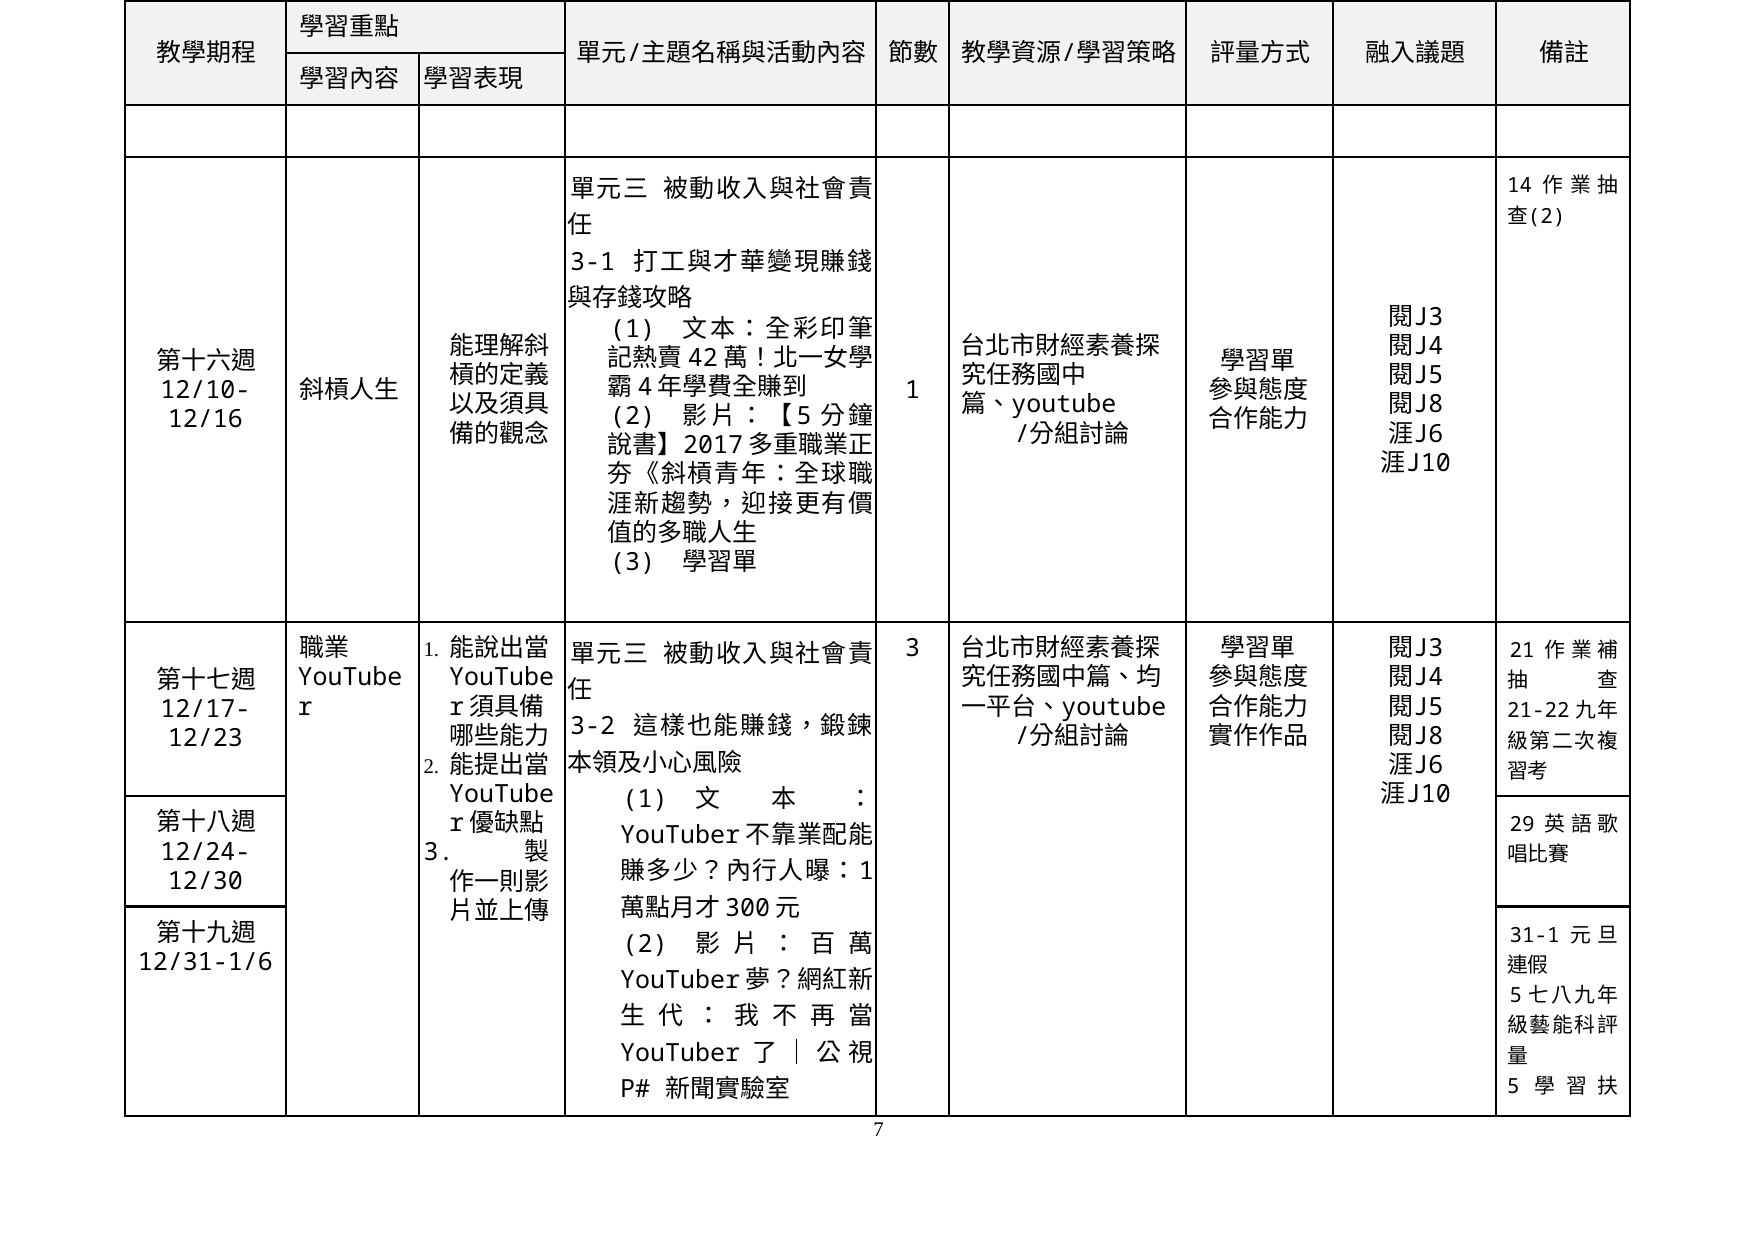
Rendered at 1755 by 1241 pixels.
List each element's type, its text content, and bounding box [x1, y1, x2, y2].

table_cell 學習表現 [420, 54, 564, 104]
table_cell [1334, 106, 1495, 156]
table_cell 學習內容 [287, 54, 418, 104]
table_cell 29英語歌唱比賽 [1497, 797, 1629, 905]
table_cell [1497, 106, 1629, 156]
table_cell 職業YouTuber [287, 623, 418, 1115]
table_header 單元/主題名稱與活動內容 [566, 2, 875, 104]
table_cell 31-1元旦連假 5七八九年級藝能科評量 5學習扶 [1497, 908, 1629, 1115]
table_cell 能理解斜槓的定義以及須具備的觀念 [420, 158, 564, 621]
table_cell 台北市財經素養探究任務國中篇、均一平台、youtube /分組討論 [950, 623, 1185, 1115]
table_cell 1 [877, 158, 948, 621]
table_cell 第十九週12/31-1/6 [126, 908, 285, 1115]
table_cell 第十六週12/10-12/16 [126, 158, 285, 621]
table_header 教學期程 [126, 2, 285, 104]
table_header 節數 [877, 2, 948, 104]
table_cell 21作業補抽查 21-22九年級第二次複習考 [1497, 623, 1629, 795]
table_header 學習重點 [287, 2, 564, 52]
table_cell 14作業抽查(2) [1497, 158, 1629, 621]
table_cell [566, 106, 875, 156]
table_cell [950, 106, 1185, 156]
table_cell [877, 106, 948, 156]
table_cell 第十八週12/24-12/30 [126, 797, 285, 905]
table_header 評量方式 [1187, 2, 1332, 104]
table_header 教學資源/學習策略 [950, 2, 1185, 104]
table_cell 學習單 參與態度 合作能力 [1187, 158, 1332, 621]
table_cell 斜槓人生 [287, 158, 418, 621]
table_cell 單元三 被動收入與社會責任 3-1 打工與才華變現賺錢與存錢攻略 文本：全彩印筆記熱賣42萬！北一女學霸4年學費全賺到 影片：【5分鐘說書】2017多重職業正夯《斜槓青年：全球職涯新趨勢，迎接更有價值的多職人生 學習單 [566, 158, 875, 621]
table_cell 單元三 被動收入與社會責任 3-2 這樣也能賺錢，鍛鍊本領及小心風險 文本：YouTuber不靠業配能賺多少？內行人曝：1萬點月才300元 影片：百萬YouTuber夢？網紅新生代：我不再當YouTuber了｜公視P# 新聞實驗室 學習單 YouTuber體驗：製作影片上傳 [566, 623, 875, 1115]
table_header 融入議題 [1334, 2, 1495, 104]
table_cell [420, 106, 564, 156]
table_cell 閱J3 閱J4 閱J5 閱J8 涯J6 涯J10 [1334, 623, 1495, 1115]
table_cell 學習單 參與態度 合作能力 實作作品 [1187, 623, 1332, 1115]
table_cell [1187, 106, 1332, 156]
table_cell 第十七週12/17-12/23 [126, 623, 285, 795]
table_cell 台北市財經素養探究任務國中篇、youtube /分組討論 [950, 158, 1185, 621]
table_cell 閱J3 閱J4 閱J5 閱J8 涯J6 涯J10 [1334, 158, 1495, 621]
table_cell [126, 106, 285, 156]
table_cell 能說出當YouTuber須具備哪些能力 能提出當YouTuber優缺點 製作一則影片並上傳 [420, 623, 564, 1115]
table_cell 3 [877, 623, 948, 1115]
table_cell [287, 106, 418, 156]
table_header 備註 [1497, 2, 1629, 104]
